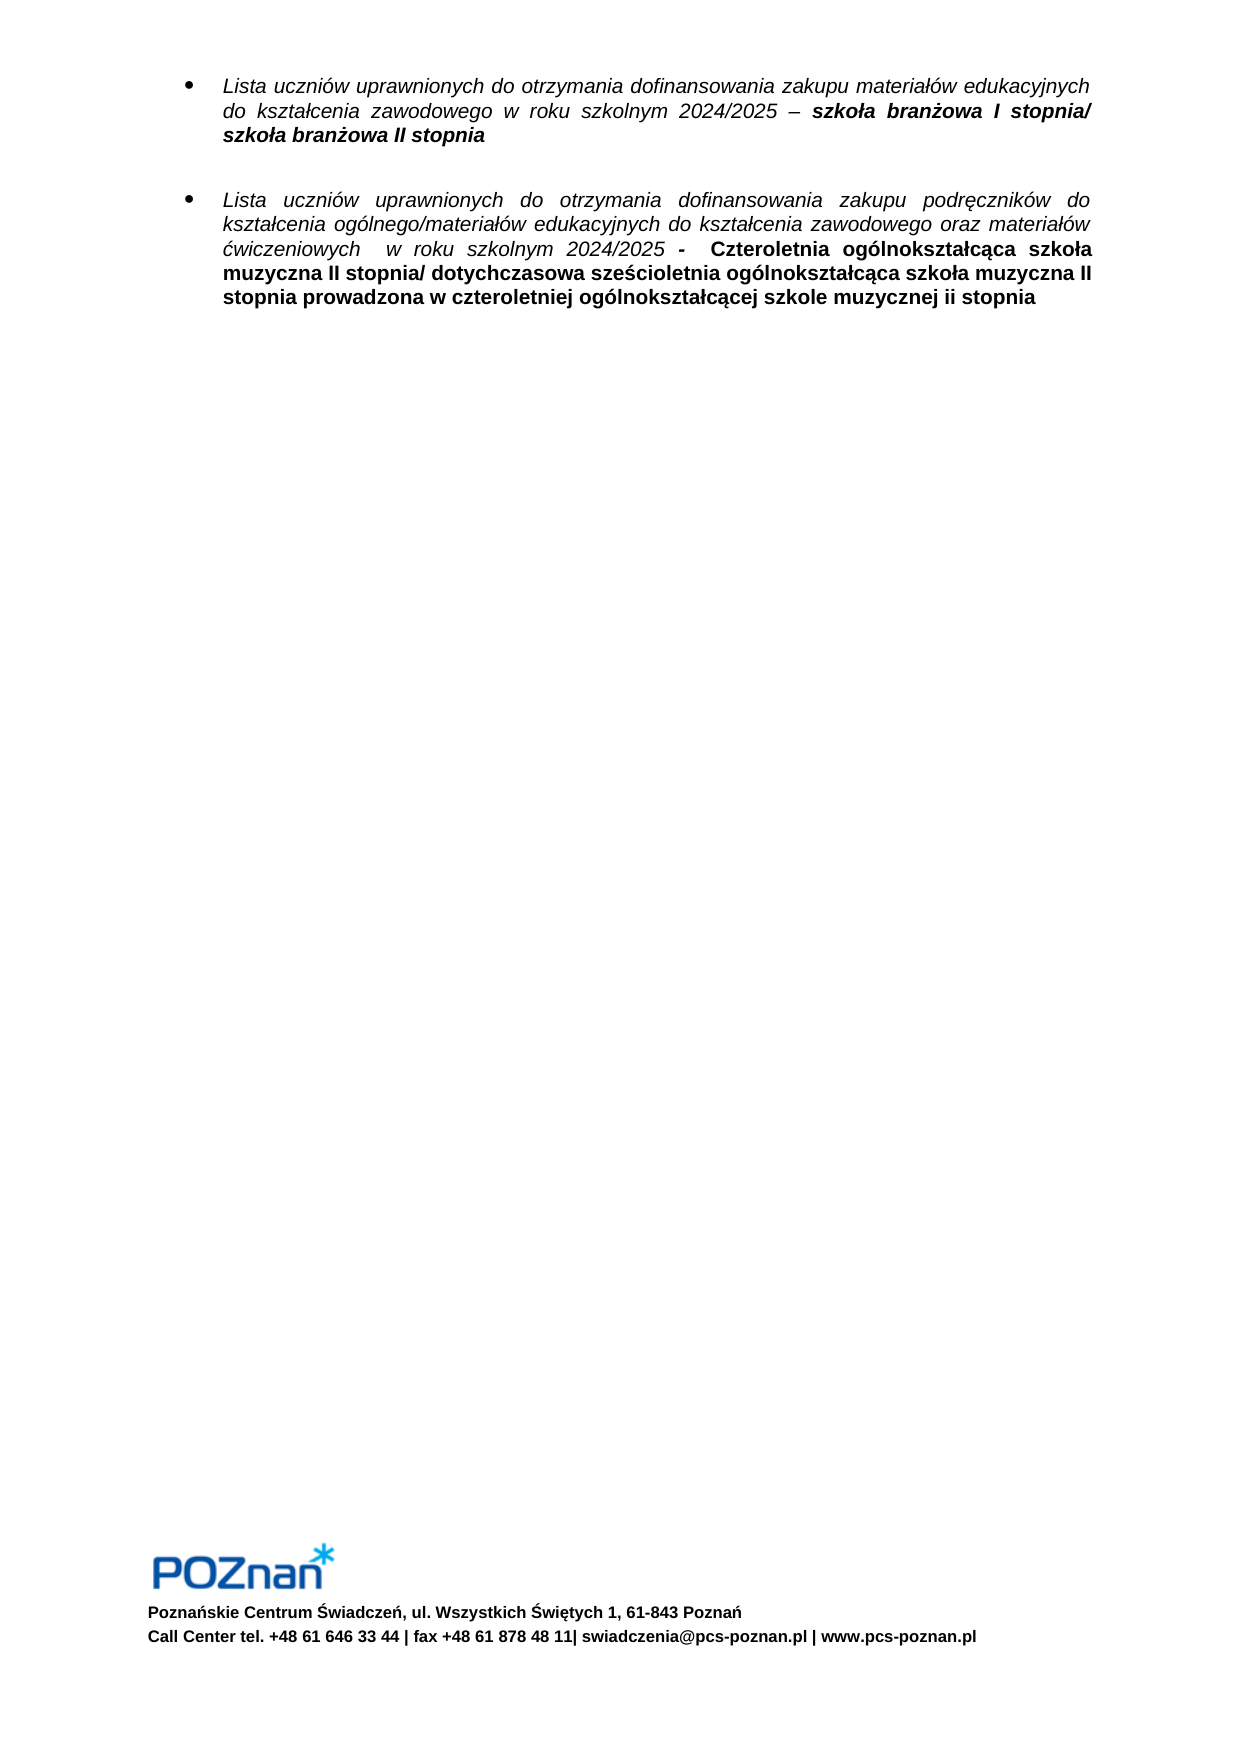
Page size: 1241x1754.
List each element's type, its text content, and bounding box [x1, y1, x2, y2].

list Lista uczniów uprawnionych do otrzymania dofinansowania zakupu podręczników do kształcenia ogólnego/materiałów edukacyjnych do kształcenia zawodowego oraz materiałów ćwiczeniowych w roku szkolnym 2024/2025 - Czteroletnia ogólnokształcąca szkoła muzyczna II stopnia/ dotychczasowa sześcioletnia ogólnokształcąca szkoła muzyczna II stopnia prowadzona w czteroletniej ogólnokształcącej szkole muzycznej ii stopnia [185, 188, 1093, 309]
list Lista uczniów uprawnionych do otrzymania dofinansowania zakupu materiałów edukacyjnych do kształcenia zawodowego w roku szkolnym 2024/2025 – szkoła branżowa I stopnia/ szkoła branżowa II stopnia [185, 74, 1093, 147]
